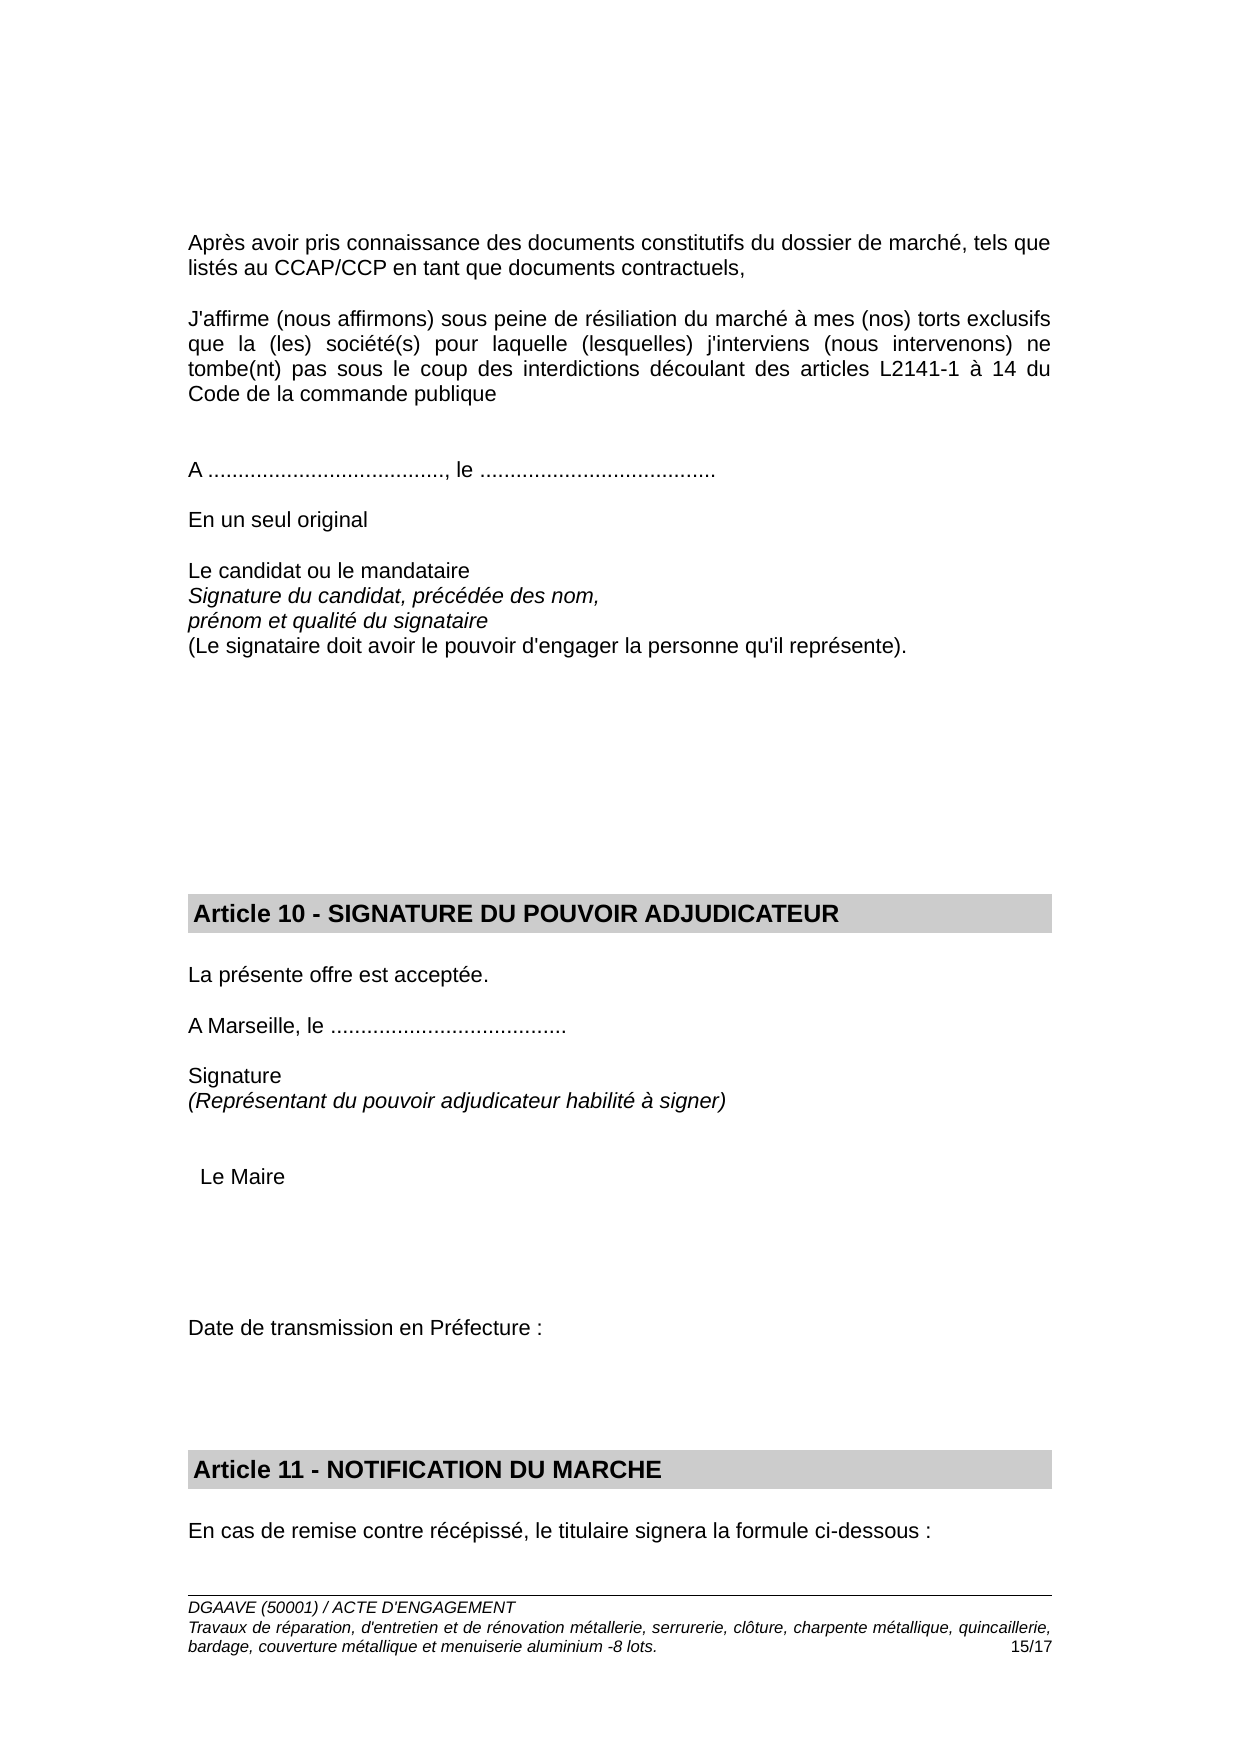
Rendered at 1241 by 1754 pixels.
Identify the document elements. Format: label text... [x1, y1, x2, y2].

text En cas de remise contre récépissé, le titulaire signera la formule ci-dessous : [188, 1518, 1052, 1543]
text En un seul original [188, 507, 1052, 532]
text A Marseille, le ....................................... [188, 1013, 1052, 1038]
text Après avoir pris connaissance des documents constitutifs du dossier de marché, tels que listés au CCAP/CCP en tant que documents contractuels, [188, 230, 1052, 280]
text Signature du candidat, précédée des nom, [188, 583, 1052, 608]
text Le Maire [188, 1164, 1052, 1189]
text Signature [188, 1063, 1052, 1088]
text (Le signataire doit avoir le pouvoir d'engager la personne qu'il représente). [188, 633, 1052, 658]
text Le candidat ou le mandataire [188, 557, 1052, 583]
text La présente offre est acceptée. [188, 962, 1052, 987]
subtitle SIGNATURE DU POUVOIR ADJUDICATEUR [190, 896, 1050, 931]
subtitle NOTIFICATION DU MARCHE [190, 1452, 1050, 1487]
text A ......................................., le ....................................... [188, 457, 1052, 482]
text J'affirme (nous affirmons) sous peine de résiliation du marché à mes (nos) torts exclusifs que la (les) société(s) pour laquelle (lesquelles) j'interviens (nous intervenons) ne tombe(nt) pas sous le coup des interdictions découlant des articles L2141-1 à 14 du Code de la commande publique [188, 305, 1052, 406]
text Date de transmission en Préfecture : [188, 1315, 1052, 1340]
text (Représentant du pouvoir adjudicateur habilité à signer) [188, 1088, 1052, 1113]
text prénom et qualité du signataire [188, 608, 1052, 633]
